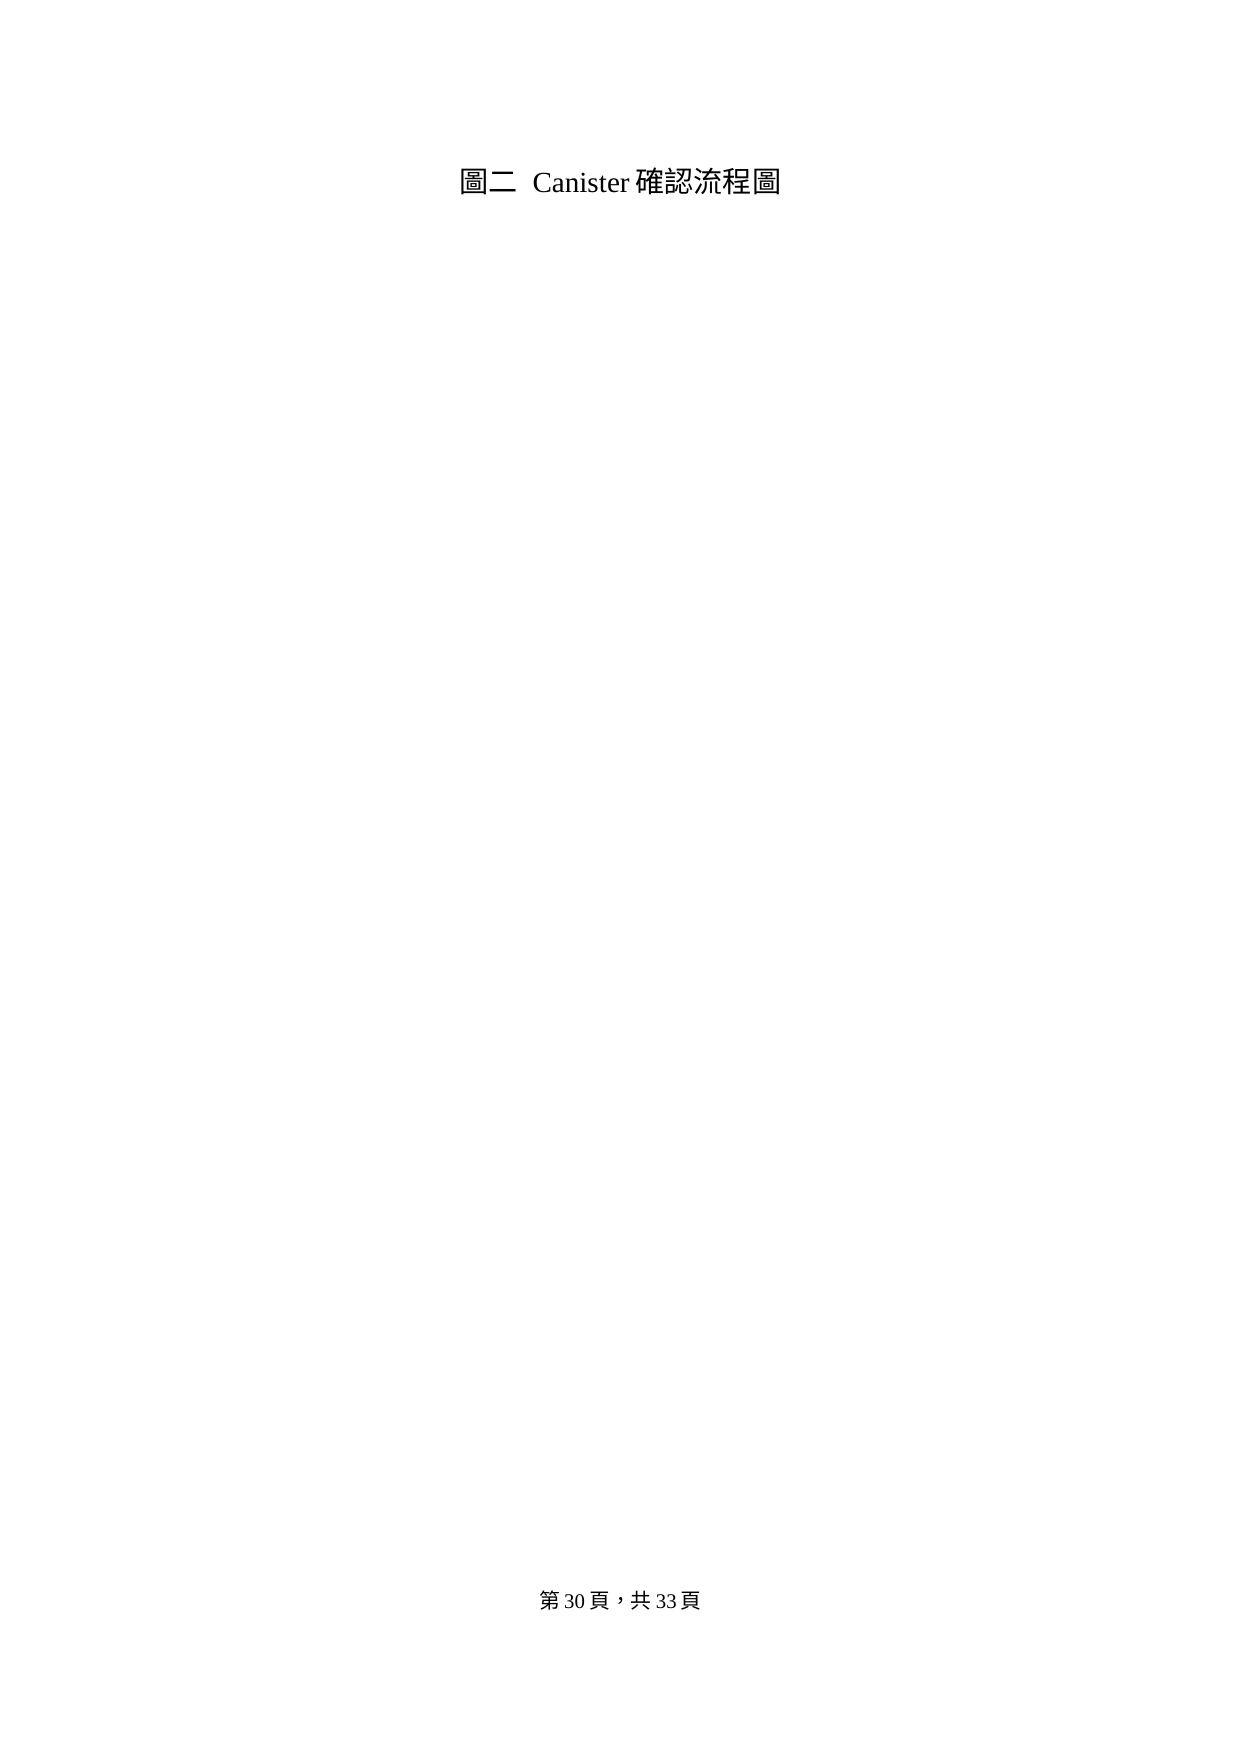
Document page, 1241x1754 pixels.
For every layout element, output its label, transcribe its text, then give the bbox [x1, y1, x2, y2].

text 圖二 Canister確認流程圖 [148, 158, 1092, 201]
